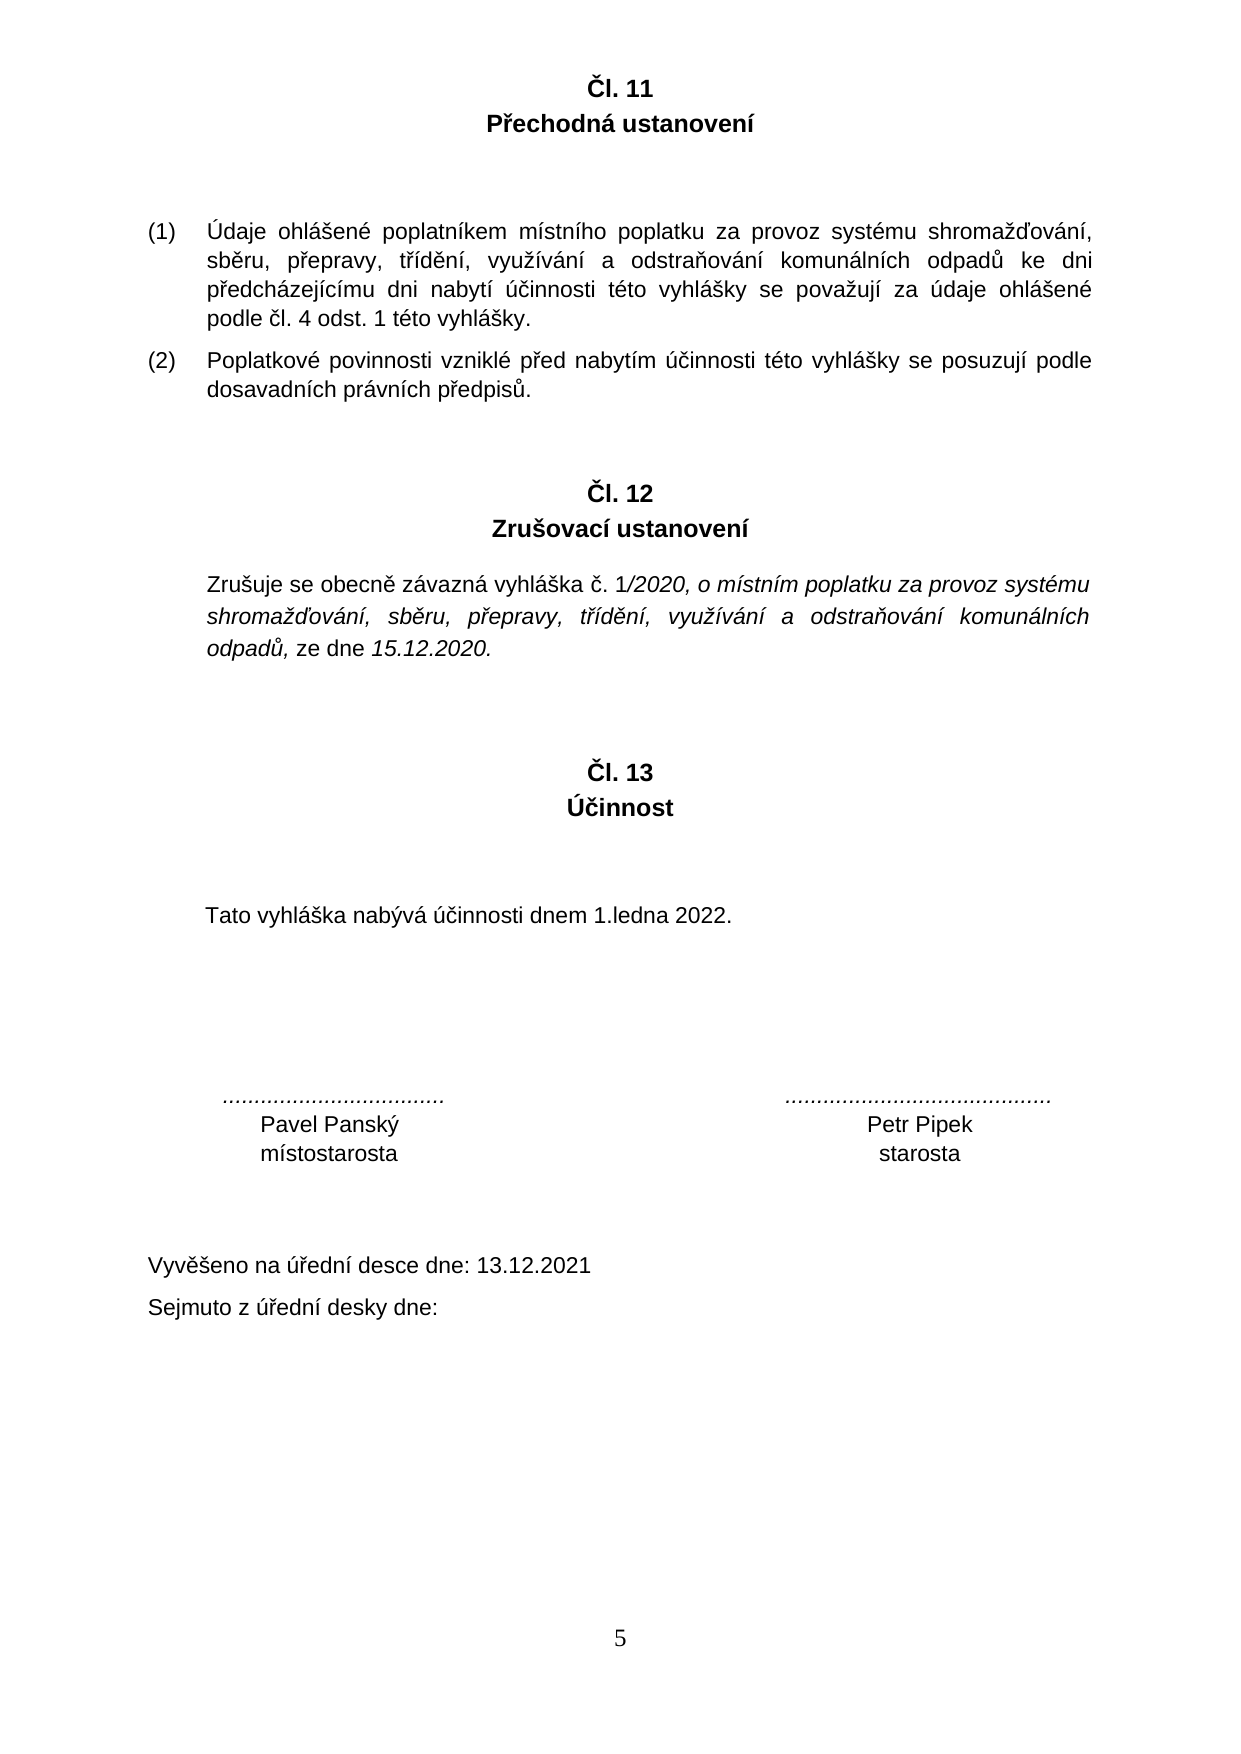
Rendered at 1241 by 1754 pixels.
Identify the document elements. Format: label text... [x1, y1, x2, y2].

text Zrušuje se obecně závazná vyhláška č. 1/2020, o místním poplatku za provoz systému shromažďování, sběru, přepravy, třídění, využívání a odstraňování komunálních odpadů, ze dne 15.12.2020. [207, 571, 1093, 661]
text Čl. 11 [148, 74, 1093, 102]
text místostarosta starosta [148, 1140, 1093, 1166]
text ................................... .......................................... [148, 1082, 1093, 1108]
text Zrušovací ustanovení [148, 513, 1093, 542]
text Čl. 12 [148, 478, 1093, 507]
text Sejmuto z úřední desky dne: [148, 1293, 1093, 1320]
list Údaje ohlášené poplatníkem místního poplatku za provoz systému shromažďování, sběru, přepravy, třídění, využívání a odstraňování komunálních odpadů ke dni předcházejícímu dni nabytí účinnosti této vyhlášky se považují za údaje ohlášené podle čl. 4 odst. 1 této vyhlášky. [148, 218, 1093, 332]
text Účinnost [148, 793, 1093, 821]
text Vyvěšeno na úřední desce dne: 13.12.2021 [148, 1252, 1093, 1278]
text Čl. 13 [148, 758, 1093, 786]
text Tato vyhláška nabývá účinnosti dnem 1.ledna 2022. [148, 902, 1093, 928]
text Přechodná ustanovení [148, 109, 1093, 137]
text Pavel Panský Petr Pipek [148, 1111, 1093, 1137]
list Poplatkové povinnosti vzniklé před nabytím účinnosti této vyhlášky se posuzují podle dosavadních právních předpisů. [148, 347, 1093, 402]
